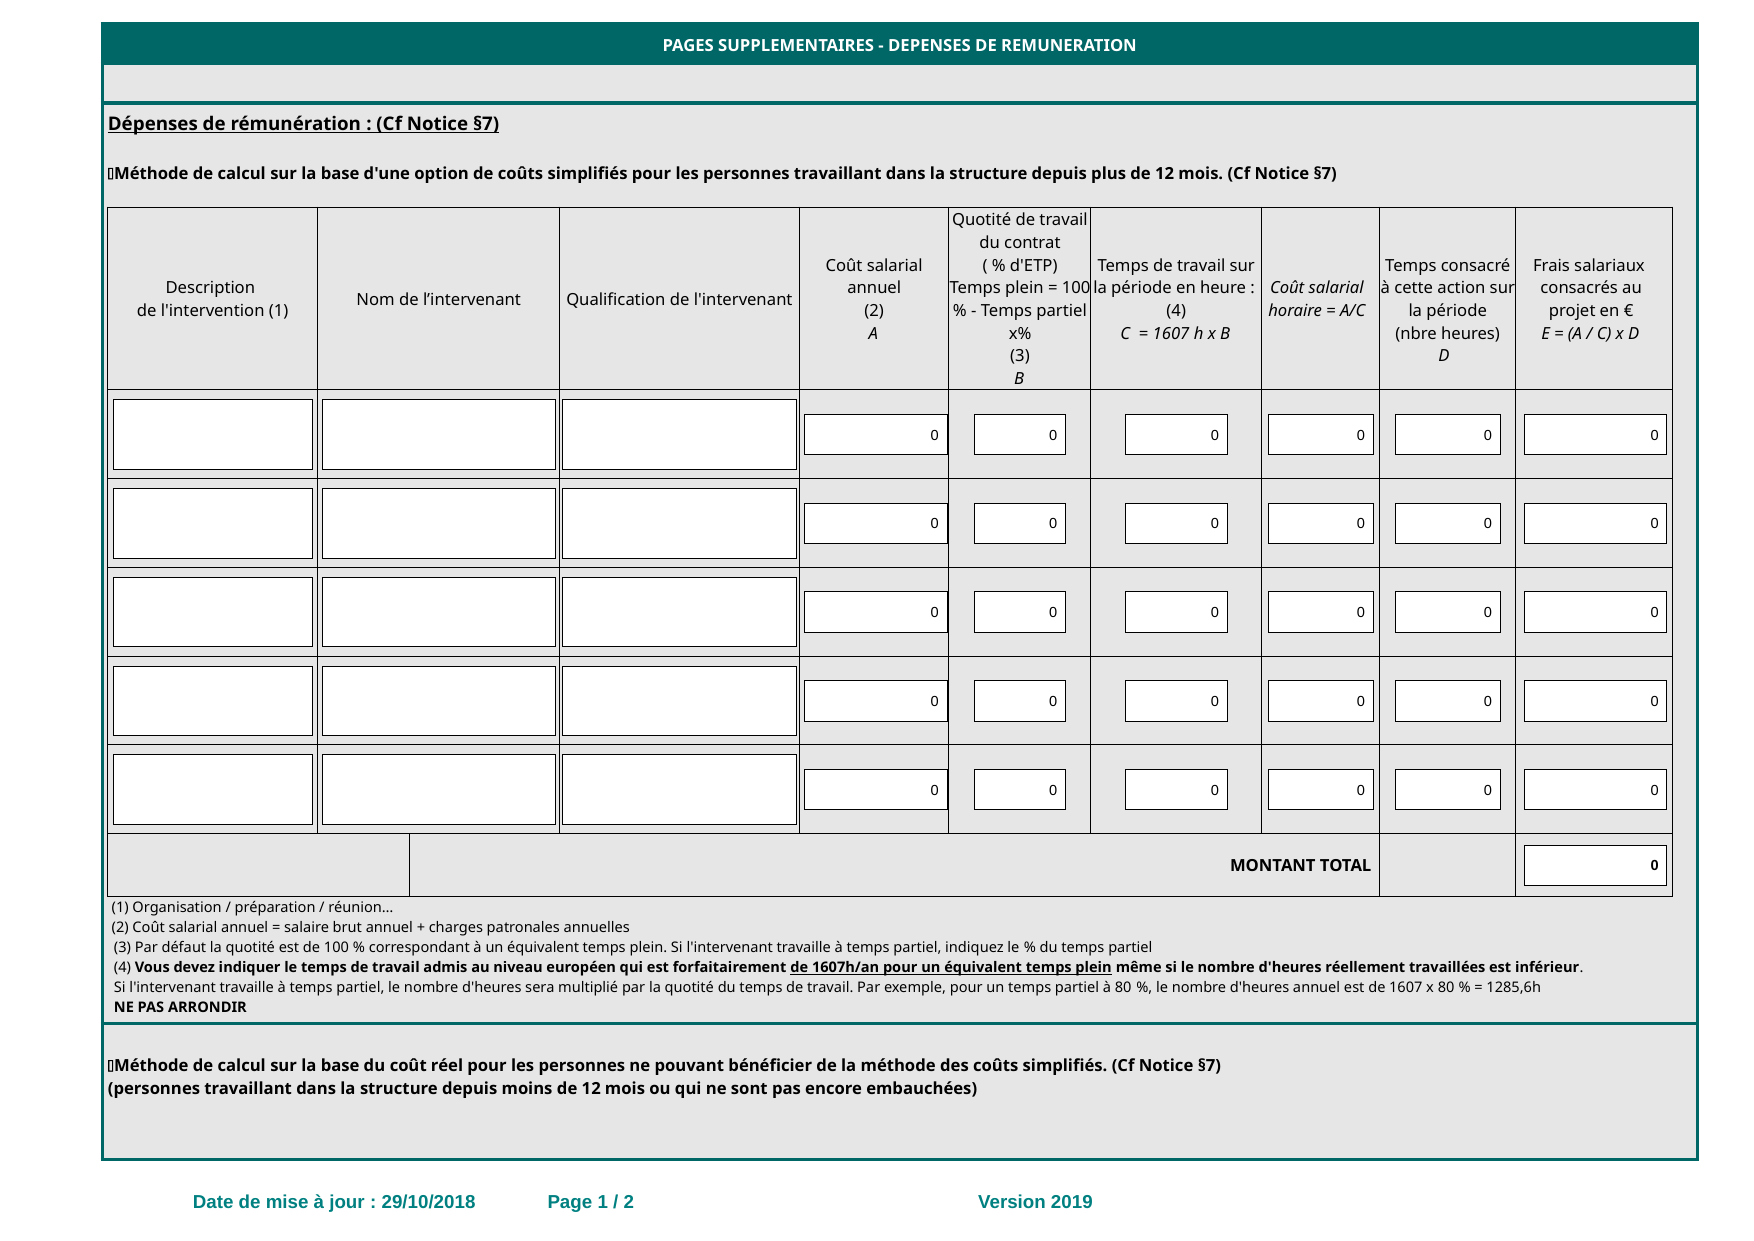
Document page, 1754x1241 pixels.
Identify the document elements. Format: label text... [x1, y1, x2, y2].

table_cell [1380, 745, 1515, 833]
table_cell [1091, 390, 1261, 478]
table_cell [1262, 479, 1379, 567]
table_cell [108, 745, 317, 833]
table_cell [108, 390, 317, 478]
table_cell [318, 657, 559, 744]
table_cell [1262, 745, 1379, 833]
table_cell [1516, 479, 1672, 567]
table_cell [800, 745, 948, 833]
table_cell [560, 390, 799, 478]
table_cell [1091, 479, 1261, 567]
table_cell [108, 834, 409, 896]
table_cell [1380, 390, 1515, 478]
table_cell [800, 568, 948, 656]
table_cell [104, 65, 1696, 101]
table_cell [1380, 479, 1515, 567]
table_cell [1091, 745, 1261, 833]
table_cell [800, 390, 948, 478]
table_cell [949, 390, 1090, 478]
table_cell [1380, 834, 1515, 896]
table_cell MONTANT TOTAL [410, 834, 1379, 896]
table_cell [560, 657, 799, 744]
table_cell [1262, 390, 1379, 478]
table_header PAGES SUPPLEMENTAIRES - DEPENSES DE REMUNERATION [104, 25, 1696, 62]
table_cell [949, 568, 1090, 656]
table_cell [318, 568, 559, 656]
table_cell [800, 479, 948, 567]
table_cell [1091, 657, 1261, 744]
table_cell [1516, 568, 1672, 656]
table_header Coût salarial horaire = A/C [1262, 208, 1379, 389]
table_cell [1262, 657, 1379, 744]
table_header Nom de l’intervenant [318, 208, 559, 389]
table_header Coût salarial annuel (2) A [800, 208, 948, 389]
table_cell [318, 390, 559, 478]
table_cell [1262, 568, 1379, 656]
table_cell [1380, 568, 1515, 656]
table_header Temps de travail sur la période en heure : (4) C = 1607 h x B [1091, 208, 1261, 389]
table_cell [1516, 657, 1672, 744]
table_header Qualification de l'intervenant [560, 208, 799, 389]
table_cell [560, 568, 799, 656]
table_cell [318, 479, 559, 567]
table_cell [560, 745, 799, 833]
table_cell [108, 479, 317, 567]
table_header Quotité de travail du contrat ( % d'ETP) Temps plein = 100 % - Temps partiel x% (3) B [949, 208, 1090, 389]
table_cell [108, 568, 317, 656]
table_header Description de l'intervention (1) [108, 208, 317, 389]
table_cell [949, 479, 1090, 567]
table_cell [949, 657, 1090, 744]
table_cell Méthode de calcul sur la base du coût réel pour les personnes ne pouvant bénéficier de la méthode des coûts simplifiés. (Cf Notice §7) (personnes travaillant dans la structure depuis moins de 12 mois ou qui ne sont pas encore embauchées) (0) Le nombre d’heures travaillé théorique sur la période de base est calculé de la manière suivante : - si la période de base est annuelle, le nombre d’heures travaillées théorique est fixé à 1607 heures - si la période de base est de X mois, le nombre d’heures travaillées théorique est égal à (1607/12)*X (1) Organisation / préparation / réunion… (2) Coût salarial = salaire brut + charges patronales NE PAS ARRONDIR [104, 1025, 1696, 1158]
table_cell [1516, 745, 1672, 833]
table_cell [1380, 657, 1515, 744]
table_cell [1516, 390, 1672, 478]
table_header Temps consacré à cette action sur la période (nbre heures) D [1380, 208, 1515, 389]
table_cell [1516, 834, 1672, 896]
table_cell Dépenses de rémunération : (Cf Notice §7) Méthode de calcul sur la base d'une option de coûts simplifiés pour les personnes travaillant dans la structure depuis plus de 12 mois. (Cf Notice §7) (1) Organisation / préparation / réunion… (2) Coût salarial annuel = salaire brut annuel + charges patronales annuelles (3) Par défaut la quotité est de 100 % correspondant à un équivalent temps plein. Si l'intervenant travaille à temps partiel, indiquez le % du temps partiel (4) Vous devez indiquer le temps de travail admis au niveau européen qui est forfaitairement de 1607h/an pour un équivalent temps plein même si le nombre d'heures réellement travaillées est inférieur. Si l'intervenant travaille à temps partiel, le nombre d'heures sera multiplié par la quotité du temps de travail. Par exemple, pour un temps partiel à 80 %, le nombre d'heures annuel est de 1607 x 80 % = 1285,6h NE PAS ARRONDIR [104, 105, 1696, 1022]
table_cell [800, 657, 948, 744]
table_header Frais salariaux consacrés au projet en € E = (A / C) x D [1516, 208, 1672, 389]
table_cell [560, 479, 799, 567]
table_cell [949, 745, 1090, 833]
table_cell [318, 745, 559, 833]
table_cell [108, 657, 317, 744]
table_cell [1091, 568, 1261, 656]
